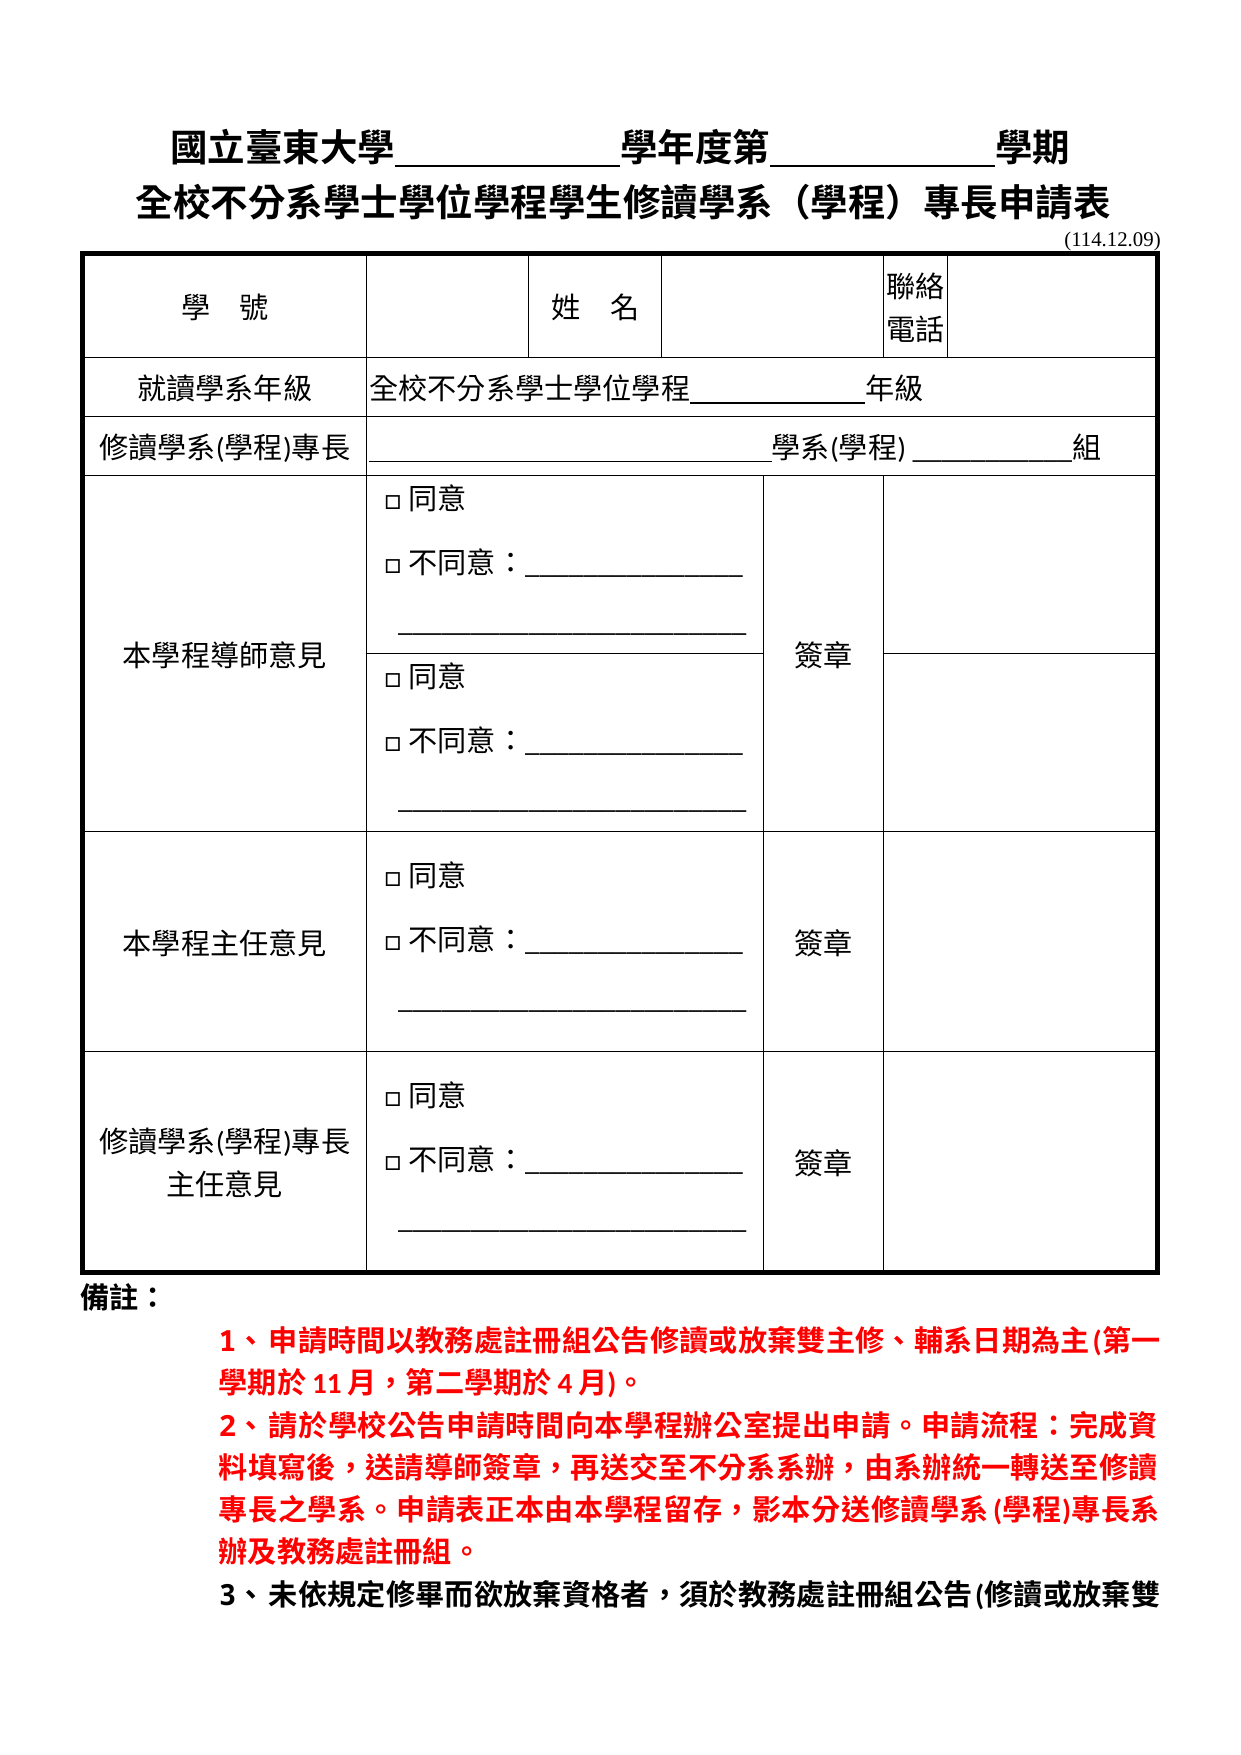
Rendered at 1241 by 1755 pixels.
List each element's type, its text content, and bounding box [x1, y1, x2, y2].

list 請於學校公告申請時間向本學程辦公室提出申請。申請流程：完成資料填寫後，送請導師簽章，再送交至不分系系辦，由系辦統一轉送至修讀專長之學系。申請表正本由本學程留存，影本分送修讀學系(學程)專長系辦及教務處註冊組。 [218, 1402, 1160, 1571]
table_header [367, 256, 528, 357]
table_cell □ 同意 □ 不同意：_______________ ________________________ [367, 476, 763, 653]
table_header [948, 256, 1155, 357]
table_cell [884, 654, 1155, 831]
table_header 學 號 [85, 256, 366, 357]
table_cell □ 同意 □ 不同意：_______________ ________________________ [367, 832, 763, 1051]
table_header [662, 256, 883, 357]
table_cell 修讀學系(學程)專長 主任意見 [85, 1052, 366, 1270]
table_cell 本學程導師意見 [85, 476, 366, 831]
list 申請時間以教務處註冊組公告修讀或放棄雙主修、輔系日期為主(第一學期於11月，第二學期於4月)。 [218, 1317, 1160, 1402]
table_cell [884, 1052, 1155, 1270]
table_header 姓 名 [529, 256, 661, 357]
table_cell 就讀學系年級 [85, 358, 366, 416]
table_cell [884, 476, 1155, 653]
text 國立臺東大學 學年度第 學期 [130, 118, 1110, 172]
table_cell 學系(學程) ___________組 [367, 417, 1155, 475]
text 全校不分系學士學位學程學生修讀學系（學程）專長申請表 [130, 172, 1110, 227]
table_cell □ 同意 □ 不同意：_______________ ________________________ [367, 654, 763, 831]
list 未依規定修畢而欲放棄資格者，須於教務處註冊組公告(修讀或放棄雙 [218, 1571, 1160, 1614]
table_cell □ 同意 □ 不同意：_______________ ________________________ [367, 1052, 763, 1270]
text (114.12.09) [330, 227, 1160, 251]
table_cell 簽章 [764, 1052, 883, 1270]
table_header 聯絡電話 [884, 256, 947, 357]
table_cell 本學程主任意見 [85, 832, 366, 1051]
table_cell 修讀學系(學程)專長 [85, 417, 366, 475]
table_cell 全校不分系學士學位學程 年級 [367, 358, 1155, 416]
table_cell 簽章 [764, 476, 883, 831]
text 備註： [80, 1275, 1160, 1317]
table_cell [884, 832, 1155, 1051]
table_cell 簽章 [764, 832, 883, 1051]
